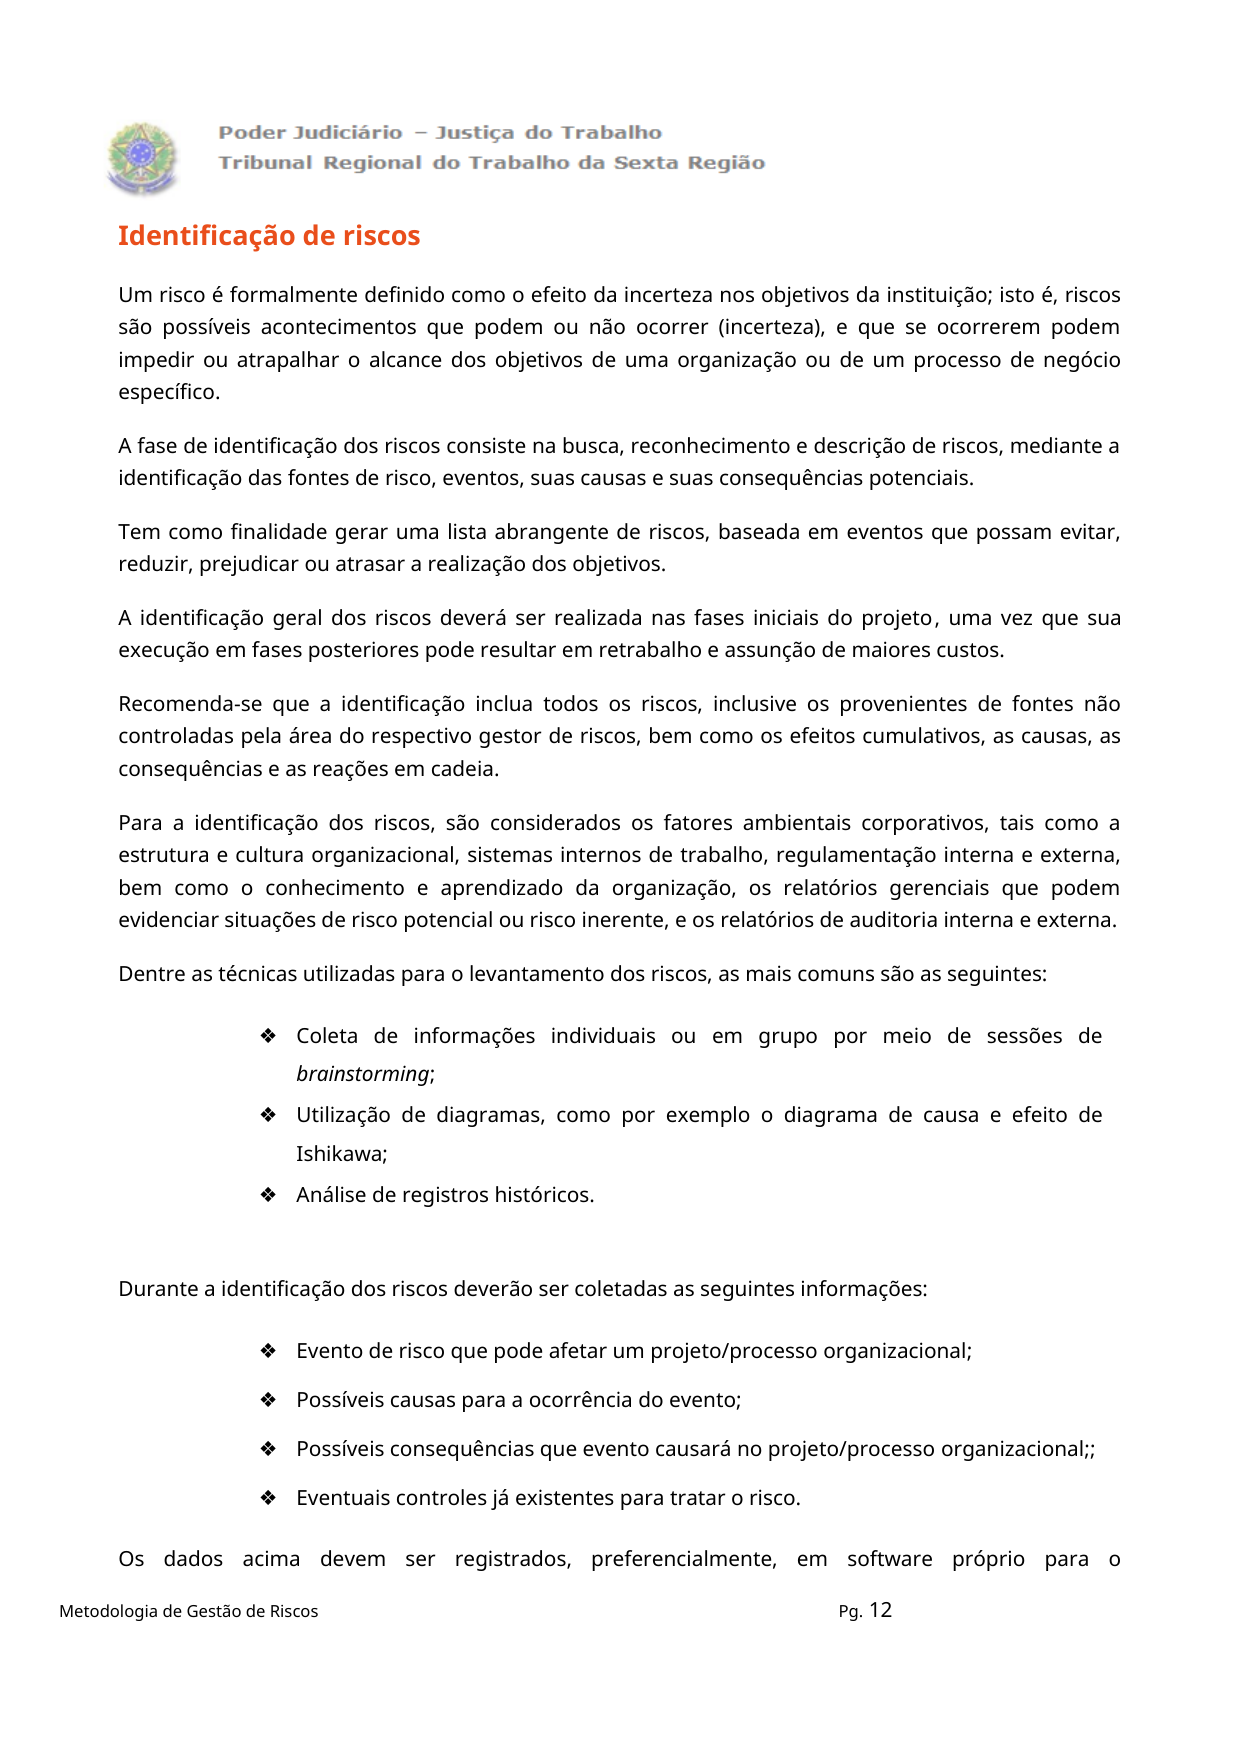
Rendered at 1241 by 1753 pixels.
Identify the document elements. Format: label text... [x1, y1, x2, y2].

text Recomenda-se que a identificação inclua todos os riscos, inclusive os provenientes de fontes não controladas pela área do respectivo gestor de riscos, bem como os efeitos cumulativos, as causas, as consequências e as reações em cadeia. [118, 689, 1122, 783]
list Coleta de informações individuais ou em grupo por meio de sessões de brainstorming; [259, 1012, 1104, 1088]
picture [73, 87, 991, 217]
list Evento de risco que pode afetar um projeto/processo organizacional; [259, 1327, 1104, 1370]
list Possíveis consequências que evento causará no projeto/processo organizacional;; [259, 1425, 1104, 1468]
text Identificação de riscos [118, 216, 1122, 253]
text A fase de identificação dos riscos consiste na busca, reconhecimento e descrição de riscos, mediante a identificação das fontes de risco, eventos, suas causas e suas consequências potenciais. [118, 431, 1122, 492]
text A identificação geral dos riscos deverá ser realizada nas fases iniciais do projeto, uma vez que sua execução em fases posteriores pode resultar em retrabalho e assunção de maiores custos. [118, 603, 1122, 664]
list Possíveis causas para a ocorrência do evento; [259, 1376, 1104, 1419]
list Utilização de diagramas, como por exemplo o diagrama de causa e efeito de Ishikawa; [259, 1092, 1104, 1167]
list Eventuais controles já existentes para tratar o risco. [259, 1474, 1104, 1517]
text Dentre as técnicas utilizadas para o levantamento dos riscos, as mais comuns são as seguintes: [118, 959, 1122, 987]
text Durante a identificação dos riscos deverão ser coletadas as seguintes informações: [118, 1274, 1122, 1302]
text Tem como finalidade gerar uma lista abrangente de riscos, baseada em eventos que possam evitar, reduzir, prejudicar ou atrasar a realização dos objetivos. [118, 517, 1122, 578]
text Um risco é formalmente definido como o efeito da incerteza nos objetivos da instituição; isto é, riscos são possíveis acontecimentos que podem ou não ocorrer (incerteza), e que se ocorrerem podem impedir ou atrapalhar o alcance dos objetivos de uma organização ou de um processo de negócio específico. [118, 280, 1122, 406]
list Análise de registros históricos. [259, 1171, 1104, 1214]
text Para a identificação dos riscos, são considerados os fatores ambientais corporativos, tais como a estrutura e cultura organizacional, sistemas internos de trabalho, regulamentação interna e externa, bem como o conhecimento e aprendizado da organização, os relatórios gerenciais que podem evidenciar situações de risco potencial ou risco inerente, e os relatórios de auditoria interna e externa. [118, 808, 1122, 934]
text Os dados acima devem ser registrados, preferencialmente, em software próprio para o [118, 1544, 1122, 1573]
